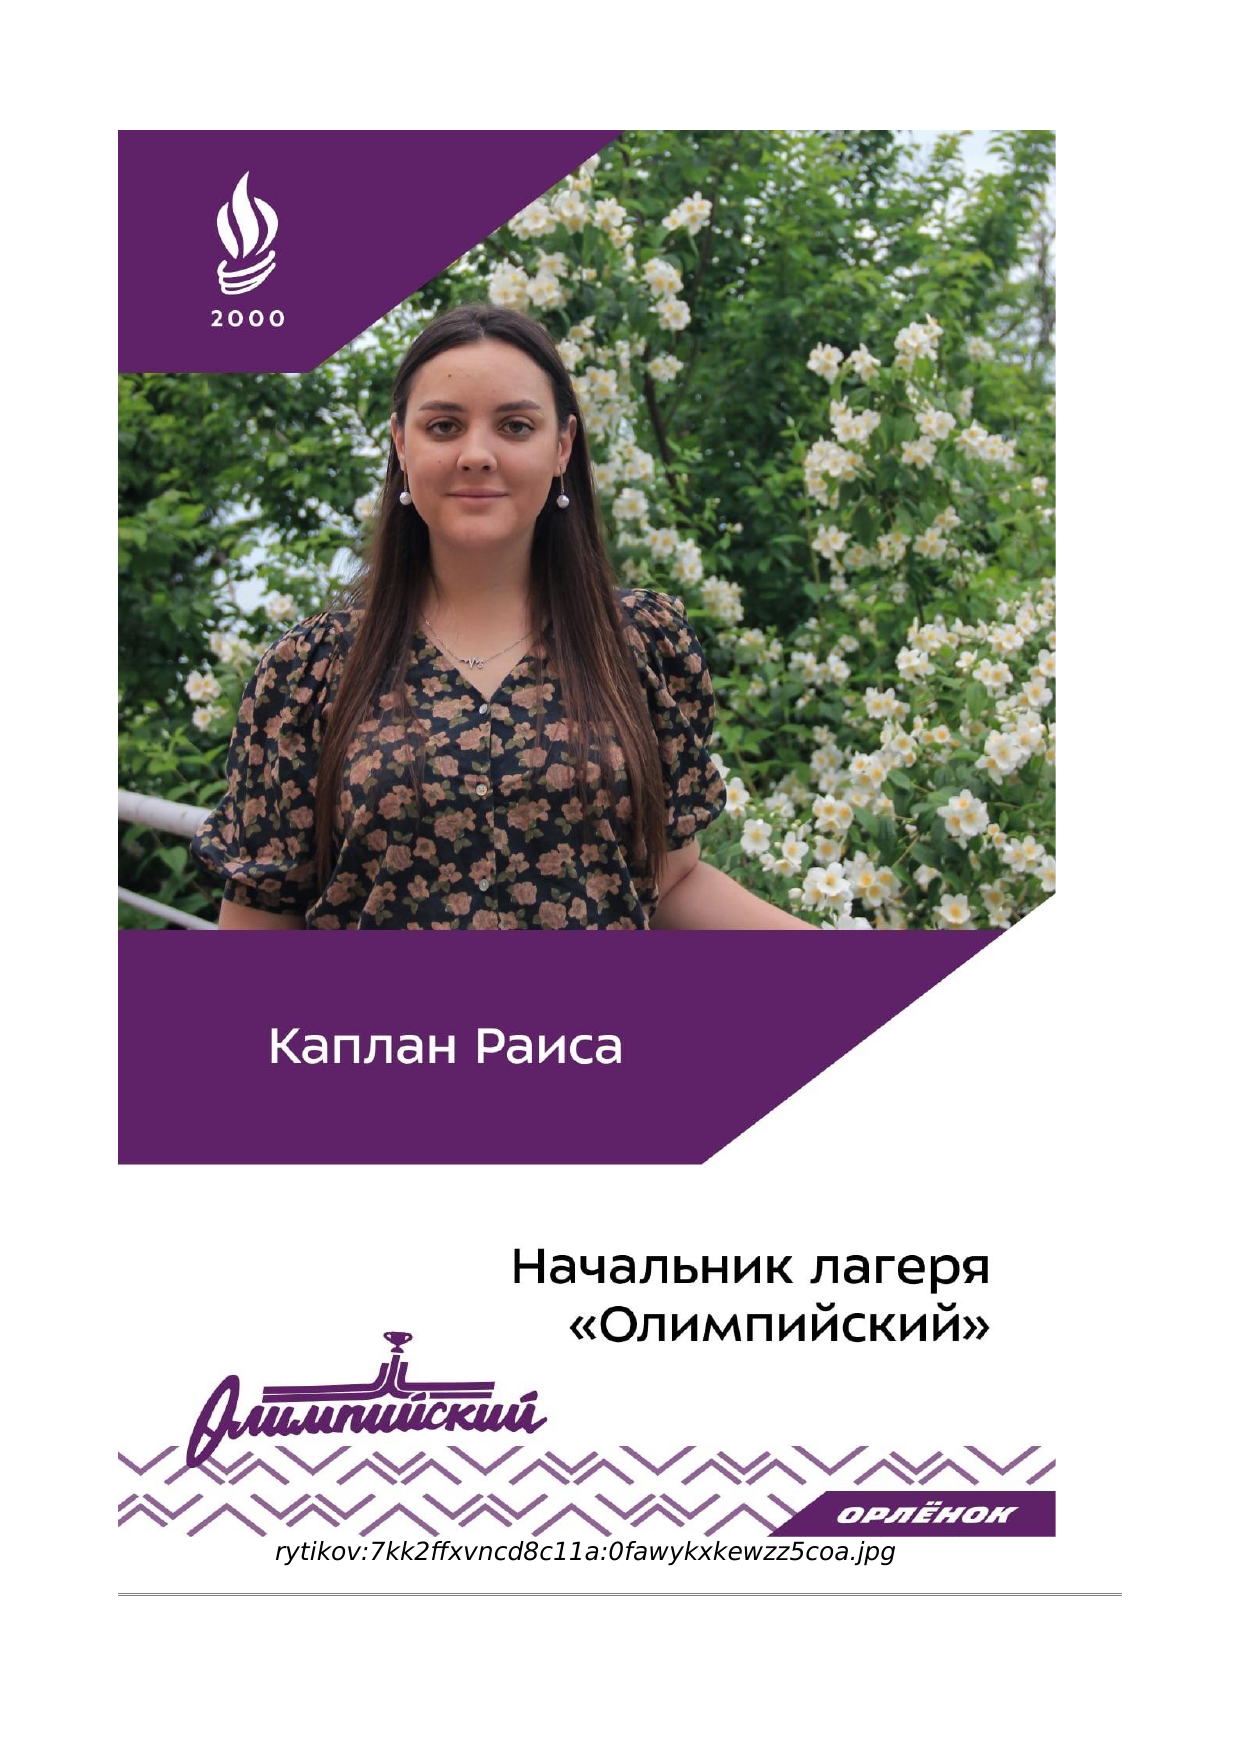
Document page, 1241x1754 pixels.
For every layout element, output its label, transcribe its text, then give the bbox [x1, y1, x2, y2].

text rytikov:7kk2ffxvncd8c11a:0fawykxkewzz5coa.jpg [118, 1537, 1056, 1566]
picture [118, 130, 1056, 1537]
